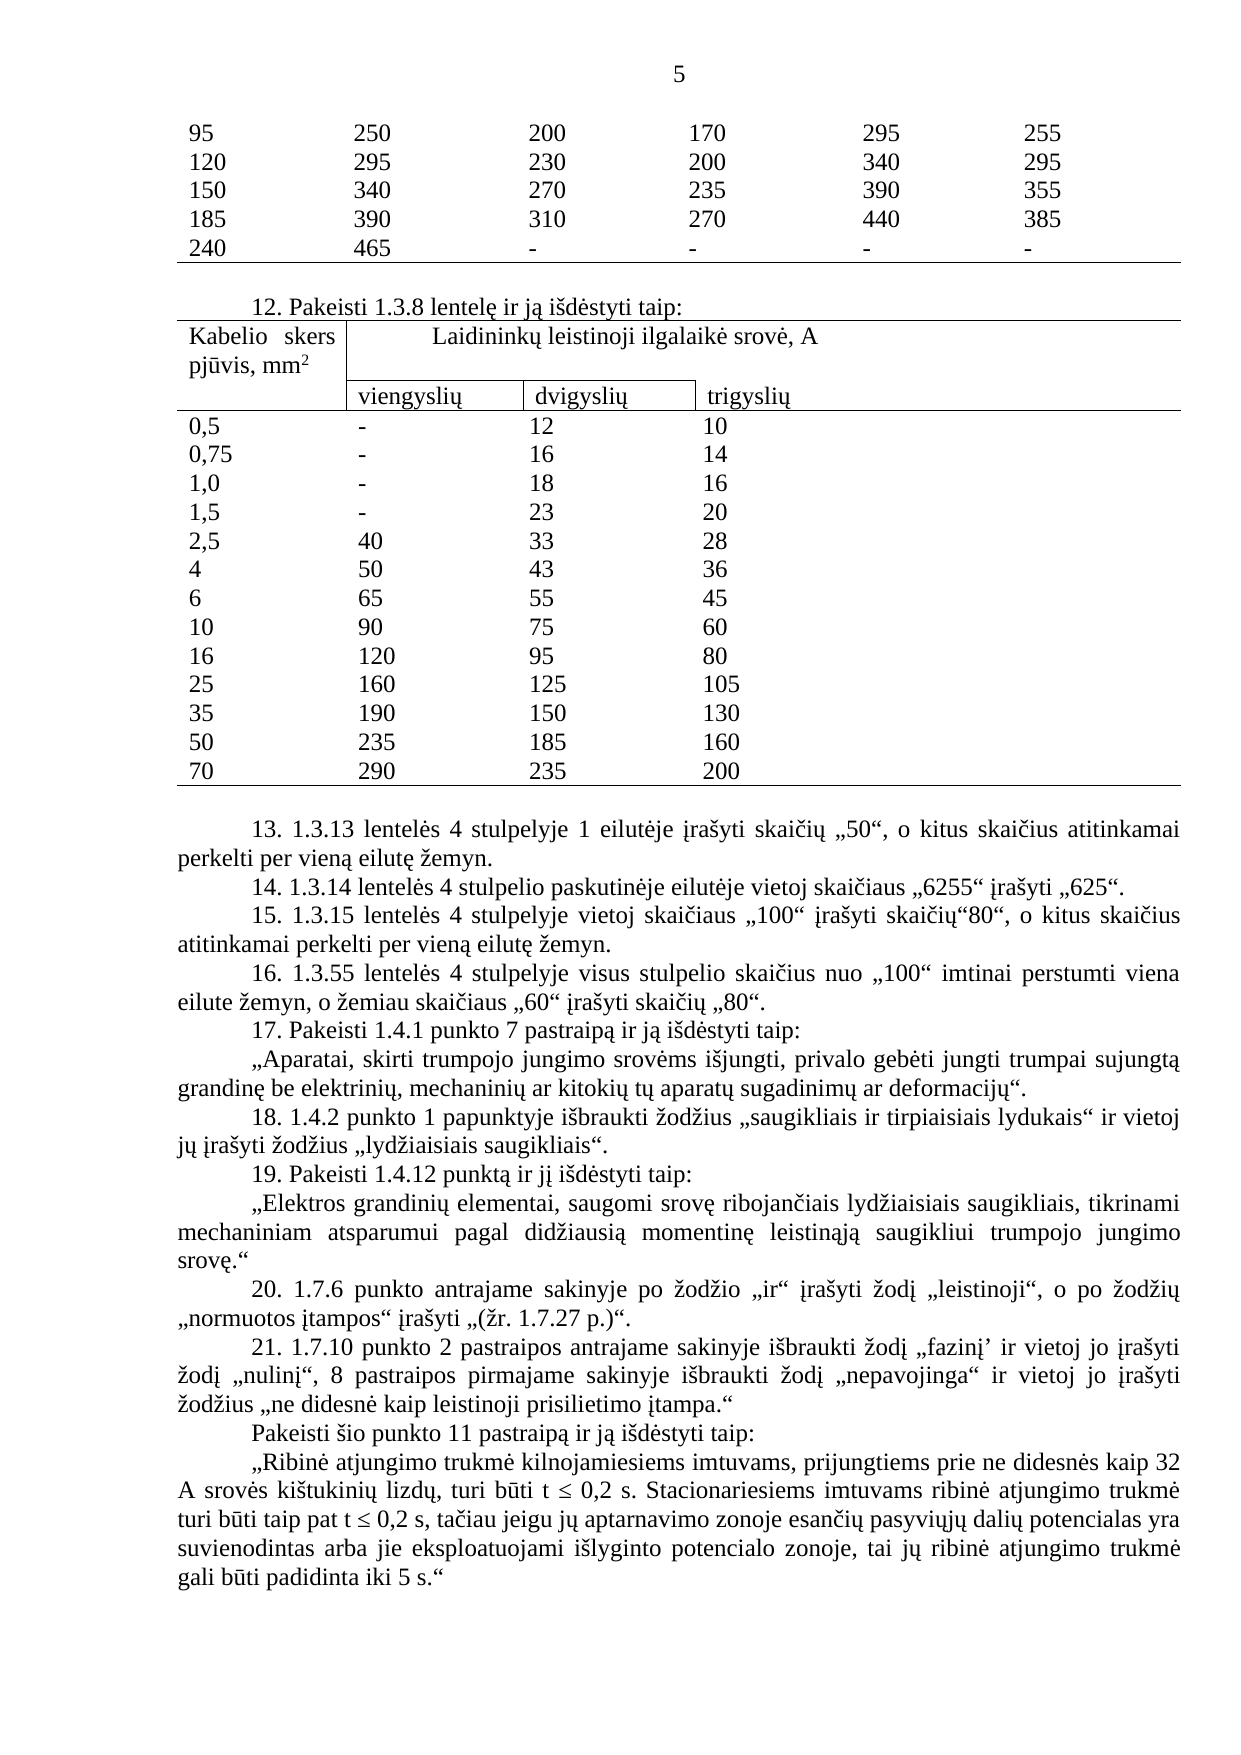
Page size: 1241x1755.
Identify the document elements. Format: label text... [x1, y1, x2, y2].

table_cell 250 [342, 118, 517, 147]
text 18. 1.4.2 punkto 1 papunktyje išbraukti žodžius „saugikliais ir tirpiaisiais lydukais“ ir vietoj jų įrašyti žodžius „lydžiaisiais saugikliais“. [177, 1102, 1181, 1159]
table_cell 310 [517, 204, 677, 233]
table_cell 105 [691, 670, 1181, 698]
text 12. Pakeisti 1.3.8 lentelę ir ją išdėstyti taip: [177, 292, 1181, 320]
table_cell 65 [347, 583, 518, 612]
table_cell dvigyslių [524, 381, 695, 410]
table_cell 120 [177, 147, 342, 176]
table_cell viengyslių [347, 381, 523, 410]
text „Elektros grandinių elementai, saugomi srovę ribojančiais lydžiaisiais saugikliais, tikrinami mechaniniam atsparumui pagal didžiausią momentinę leistinąją saugikliui trumpojo jungimo srovę.“ [177, 1188, 1181, 1274]
table_cell 33 [518, 526, 691, 554]
table_cell 60 [691, 612, 1181, 641]
table_cell - [347, 497, 518, 526]
table_cell 36 [691, 555, 1181, 583]
table_cell 185 [177, 204, 342, 233]
table_cell - [347, 468, 518, 497]
table_cell - [677, 233, 851, 262]
table_cell [347, 350, 518, 380]
table_cell 95 [518, 641, 691, 669]
table_cell 50 [177, 727, 347, 756]
table_cell 10 [177, 612, 347, 641]
table_cell 255 [1012, 118, 1181, 147]
table_cell [696, 350, 1181, 380]
table_cell 50 [347, 555, 518, 583]
table_cell 4 [177, 555, 347, 583]
text „Ribinė atjungimo trukmė kilnojamiesiems imtuvams, prijungtiems prie ne didesnės kaip 32 A srovės kištukinių lizdų, turi būti t ≤ 0,2 s. Stacionariesiems imtuvams ribinė atjungimo trukmė turi būti taip pat t ≤ 0,2 s, tačiau jeigu jų aptarnavimo zonoje esančių pasyviųjų dalių potencialas yra suvienodintas arba jie eksploatuojami išlyginto potencialo zonoje, tai jų ribinė atjungimo trukmė gali būti padidinta iki 5 s.“ [177, 1447, 1181, 1591]
table_cell 16 [691, 468, 1181, 497]
table_cell 125 [518, 670, 691, 698]
table_cell 235 [518, 756, 691, 784]
table_cell 160 [691, 727, 1181, 756]
table_cell 200 [677, 147, 851, 176]
table_cell 2,5 [177, 526, 347, 554]
table_cell 270 [517, 176, 677, 204]
text Pakeisti šio punkto 11 pastraipą ir ją išdėstyti taip: [177, 1418, 1181, 1447]
table_cell 185 [518, 727, 691, 756]
table_cell 295 [1012, 147, 1181, 176]
table_cell 6 [177, 583, 347, 612]
table_cell 200 [691, 756, 1181, 784]
table_cell [691, 350, 696, 380]
text 20. 1.7.6 punkto antrajame sakinyje po žodžio „ir“ įrašyti žodį „leistinoji“, o po žodžių „normuotos įtampos“ įrašyti „(žr. 1.7.27 p.)“. [177, 1274, 1181, 1332]
table_header Kabelio skers pjūvis, mm2 [177, 321, 346, 410]
table_cell 150 [177, 176, 342, 204]
table_cell 16 [518, 440, 691, 468]
table_cell 295 [342, 147, 517, 176]
table_cell 385 [1012, 204, 1181, 233]
table_cell [524, 350, 691, 380]
table_cell - [851, 233, 1012, 262]
table_cell 1,0 [177, 468, 347, 497]
text „Aparatai, skirti trumpojo jungimo srovėms išjungti, privalo gebėti jungti trumpai sujungtą grandinę be elektrinių, mechaninių ar kitokių tų aparatų sugadinimų ar deformacijų“. [177, 1044, 1181, 1102]
text 16. 1.3.55 lentelės 4 stulpelyje visus stulpelio skaičius nuo „100“ imtinai perstumti viena eilute žemyn, o žemiau skaičiaus „60“ įrašyti skaičių „80“. [177, 958, 1181, 1016]
table_cell - [1012, 233, 1181, 262]
table_cell 80 [691, 641, 1181, 669]
table_cell 43 [518, 555, 691, 583]
table_cell 355 [1012, 176, 1181, 204]
text 15. 1.3.15 lentelės 4 stulpelyje vietoj skaičiaus „100“ įrašyti skaičių“80“, o kitus skaičius atitinkamai perkelti per vieną eilutę žemyn. [177, 901, 1181, 958]
table_cell 340 [851, 147, 1012, 176]
table_cell 35 [177, 698, 347, 727]
table_cell 150 [518, 698, 691, 727]
table_cell 340 [342, 176, 517, 204]
table_cell 160 [347, 670, 518, 698]
table_cell 1,5 [177, 497, 347, 526]
table_cell 235 [347, 727, 518, 756]
table_cell [518, 350, 523, 380]
text 19. Pakeisti 1.4.12 punktą ir jį išdėstyti taip: [177, 1159, 1181, 1188]
table_cell 95 [177, 118, 342, 147]
table_cell 240 [177, 233, 342, 262]
table_cell 465 [342, 233, 517, 262]
table_cell 390 [851, 176, 1012, 204]
text 21. 1.7.10 punkto 2 pastraipos antrajame sakinyje išbraukti žodį „fazinį’ ir vietoj jo įrašyti žodį „nulinį“, 8 pastraipos pirmajame sakinyje išbraukti žodį „nepavojinga“ ir vietoj jo įrašyti žodžius „ne didesnė kaip leistinoji prisilietimo įtampa.“ [177, 1332, 1181, 1418]
table_cell 235 [677, 176, 851, 204]
table_cell 45 [691, 583, 1181, 612]
table_cell 14 [691, 440, 1181, 468]
table_cell trigyslių [696, 380, 1181, 410]
table_cell 130 [691, 698, 1181, 727]
table_cell 390 [342, 204, 517, 233]
table_cell 290 [347, 756, 518, 784]
table_cell 0,75 [177, 440, 347, 468]
text 17. Pakeisti 1.4.1 punkto 7 pastraipą ir ją išdėstyti taip: [177, 1016, 1181, 1044]
table_cell 12 [518, 411, 691, 439]
table_cell 90 [347, 612, 518, 641]
table_cell - [347, 440, 518, 468]
table_cell 23 [518, 497, 691, 526]
table_cell 190 [347, 698, 518, 727]
table_cell 270 [677, 204, 851, 233]
table_cell 200 [517, 118, 677, 147]
table_cell 70 [177, 756, 347, 784]
table_cell 25 [177, 670, 347, 698]
table_cell 75 [518, 612, 691, 641]
table_cell 16 [177, 641, 347, 669]
table_header Laidininkų leistinoji ilgalaikė srovė, A [347, 321, 1181, 350]
table_cell 55 [518, 583, 691, 612]
table_cell 40 [347, 526, 518, 554]
table_cell 20 [691, 497, 1181, 526]
table_cell 28 [691, 526, 1181, 554]
table_cell 0,5 [177, 411, 347, 439]
table_cell 18 [518, 468, 691, 497]
text 14. 1.3.14 lentelės 4 stulpelio paskutinėje eilutėje vietoj skaičiaus „6255“ įrašyti „625“. [177, 872, 1181, 901]
table_cell 230 [517, 147, 677, 176]
text 13. 1.3.13 lentelės 4 stulpelyje 1 eilutėje įrašyti skaičių „50“, o kitus skaičius atitinkamai perkelti per vieną eilutę žemyn. [177, 814, 1181, 872]
table_cell 170 [677, 118, 851, 147]
table_cell 440 [851, 204, 1012, 233]
table_cell 295 [851, 118, 1012, 147]
table_cell 120 [347, 641, 518, 669]
table_cell - [517, 233, 677, 262]
table_cell - [347, 411, 518, 439]
table_cell 10 [691, 411, 1181, 439]
